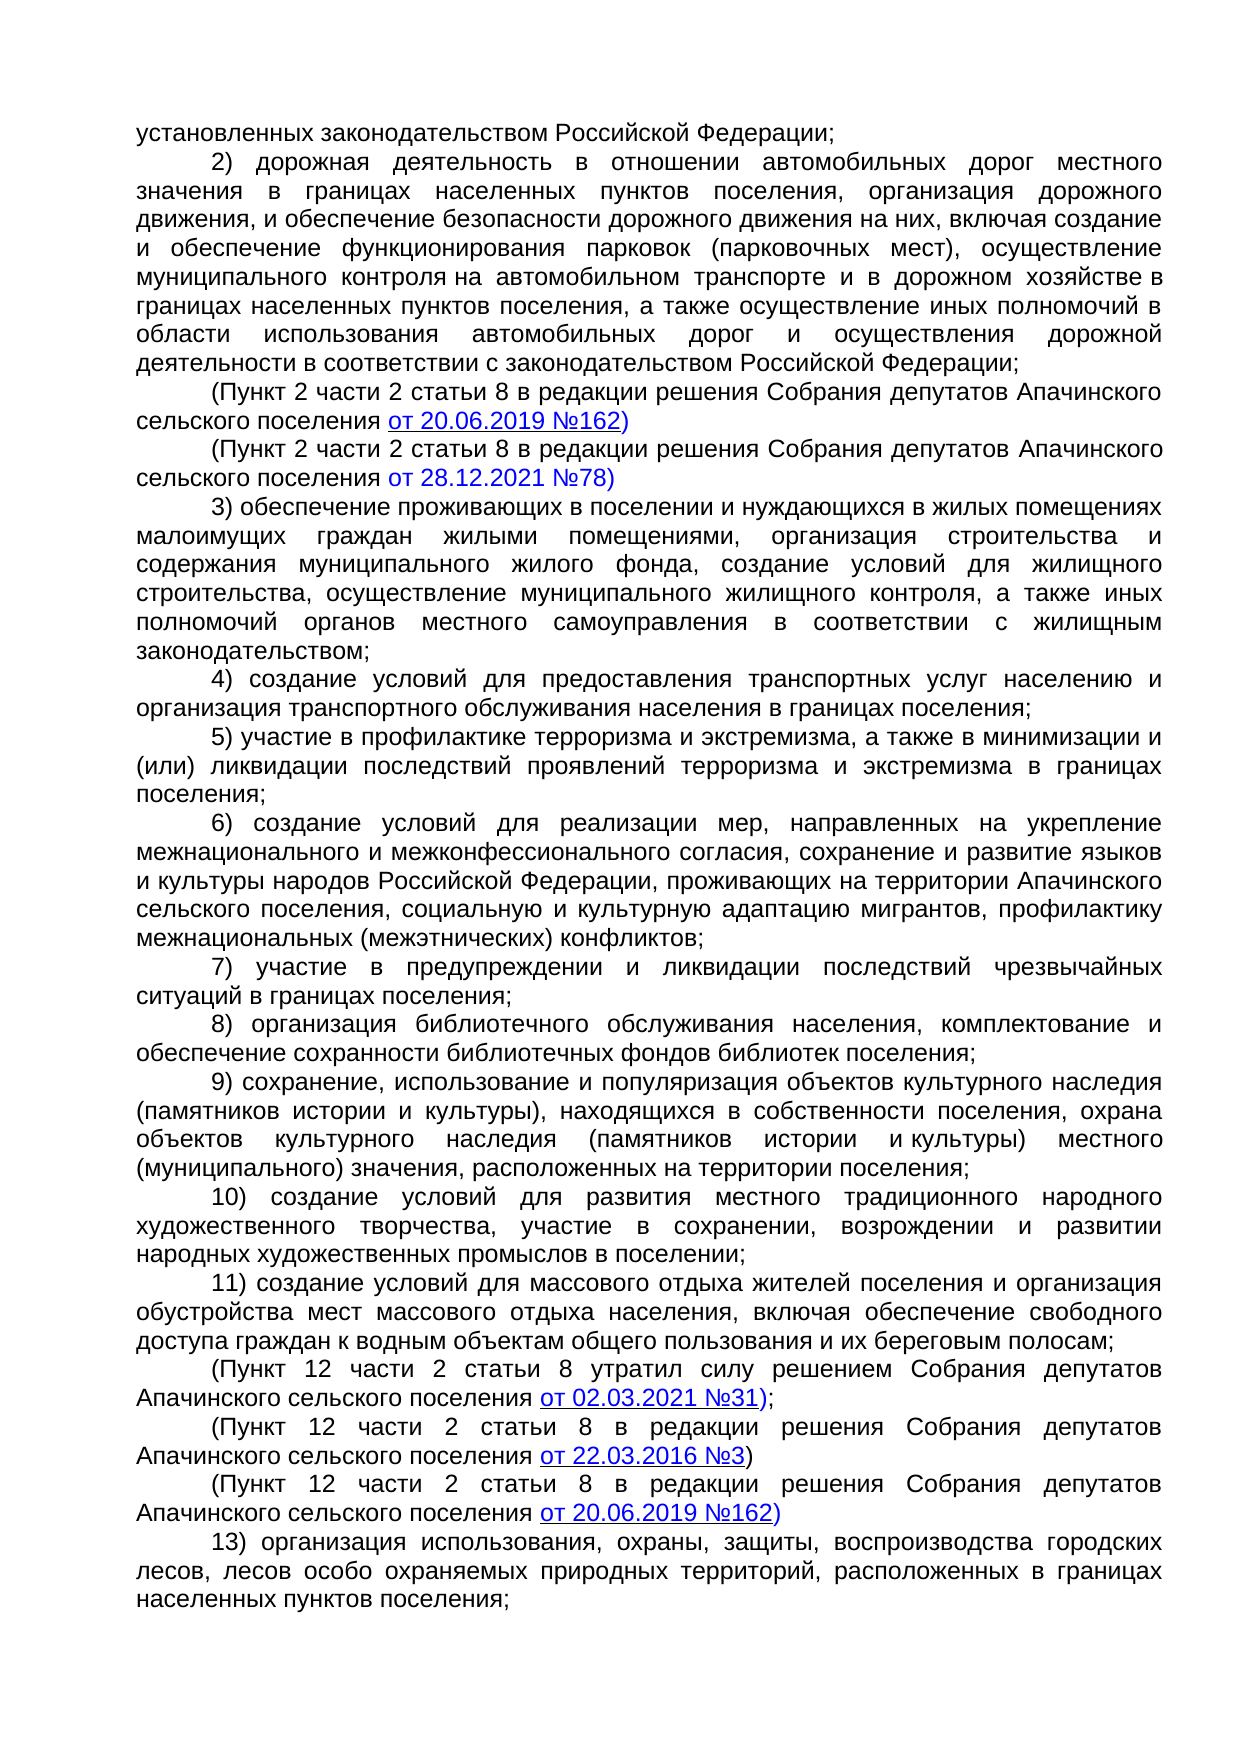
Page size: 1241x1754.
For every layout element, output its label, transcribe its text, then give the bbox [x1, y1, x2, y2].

text 5) участие в профилактике терроризма и экстремизма, а также в минимизации и (или) ликвидации последствий проявлений терроризма и экстремизма в границах поселения; [136, 722, 1163, 808]
text 7) участие в предупреждении и ликвидации последствий чрезвычайных ситуаций в границах поселения; [136, 952, 1163, 1009]
text 9) сохранение, использование и популяризация объектов культурного наследия (памятников истории и культуры), находящихся в собственности поселения, охрана объектов культурного наследия (памятников истории и культуры) местного (муниципального) значения, расположенных на территории поселения; [136, 1067, 1163, 1182]
text (Пункт 12 части 2 статьи 8 в редакции решения Собрания депутатов Апачинского сельского поселения от 20.06.2019 №162) [136, 1469, 1163, 1527]
text 13) организация использования, охраны, защиты, воспроизводства городских лесов, лесов особо охраняемых природных территорий, расположенных в границах населенных пунктов поселения; [136, 1527, 1163, 1613]
text 2) дорожная деятельность в отношении автомобильных дорог местного значения в границах населенных пунктов поселения, организация дорожного движения, и обеспечение безопасности дорожного движения на них, включая создание и обеспечение функционирования парковок (парковочных мест), осуществление муниципального контроля на автомобильном транспорте и в дорожном хозяйстве в границах населенных пунктов поселения, а также осуществление иных полномочий в области использования автомобильных дорог и осуществления дорожной деятельности в соответствии с законодательством Российской Федерации; [136, 147, 1163, 377]
text (Пункт 12 части 2 статьи 8 в редакции решения Собрания депутатов Апачинского сельского поселения от 22.03.2016 №3) [136, 1412, 1163, 1469]
text (Пункт 12 части 2 статьи 8 утратил силу решением Собрания депутатов Апачинского сельского поселения от 02.03.2021 №31); [136, 1354, 1163, 1412]
text установленных законодательством Российской Федерации; [136, 118, 1163, 147]
text (Пункт 2 части 2 статьи 8 в редакции решения Собрания депутатов Апачинского сельского поселения от 20.06.2019 №162) [136, 377, 1163, 434]
text (Пункт 2 части 2 статьи 8 в редакции решения Собрания депутатов Апачинского сельского поселения от 28.12.2021 №78) [136, 434, 1163, 492]
text 6) создание условий для реализации мер, направленных на укрепление межнационального и межконфессионального согласия, сохранение и развитие языков и культуры народов Российской Федерации, проживающих на территории Апачинского сельского поселения, социальную и культурную адаптацию мигрантов, профилактику межнациональных (межэтнических) конфликтов; [136, 808, 1163, 952]
text 4) создание условий для предоставления транспортных услуг населению и организация транспортного обслуживания населения в границах поселения; [136, 664, 1163, 722]
text 10) создание условий для развития местного традиционного народного художественного творчества, участие в сохранении, возрождении и развитии народных художественных промыслов в поселении; [136, 1182, 1163, 1268]
text 11) создание условий для массового отдыха жителей поселения и организация обустройства мест массового отдыха населения, включая обеспечение свободного доступа граждан к водным объектам общего пользования и их береговым полосам; [136, 1268, 1163, 1354]
text 8) организация библиотечного обслуживания населения, комплектование и обеспечение сохранности библиотечных фондов библиотек поселения; [136, 1009, 1163, 1067]
text 3) обеспечение проживающих в поселении и нуждающихся в жилых помещениях малоимущих граждан жилыми помещениями, организация строительства и содержания муниципального жилого фонда, создание условий для жилищного строительства, осуществление муниципального жилищного контроля, а также иных полномочий органов местного самоуправления в соответствии с жилищным законодательством; [136, 492, 1163, 664]
